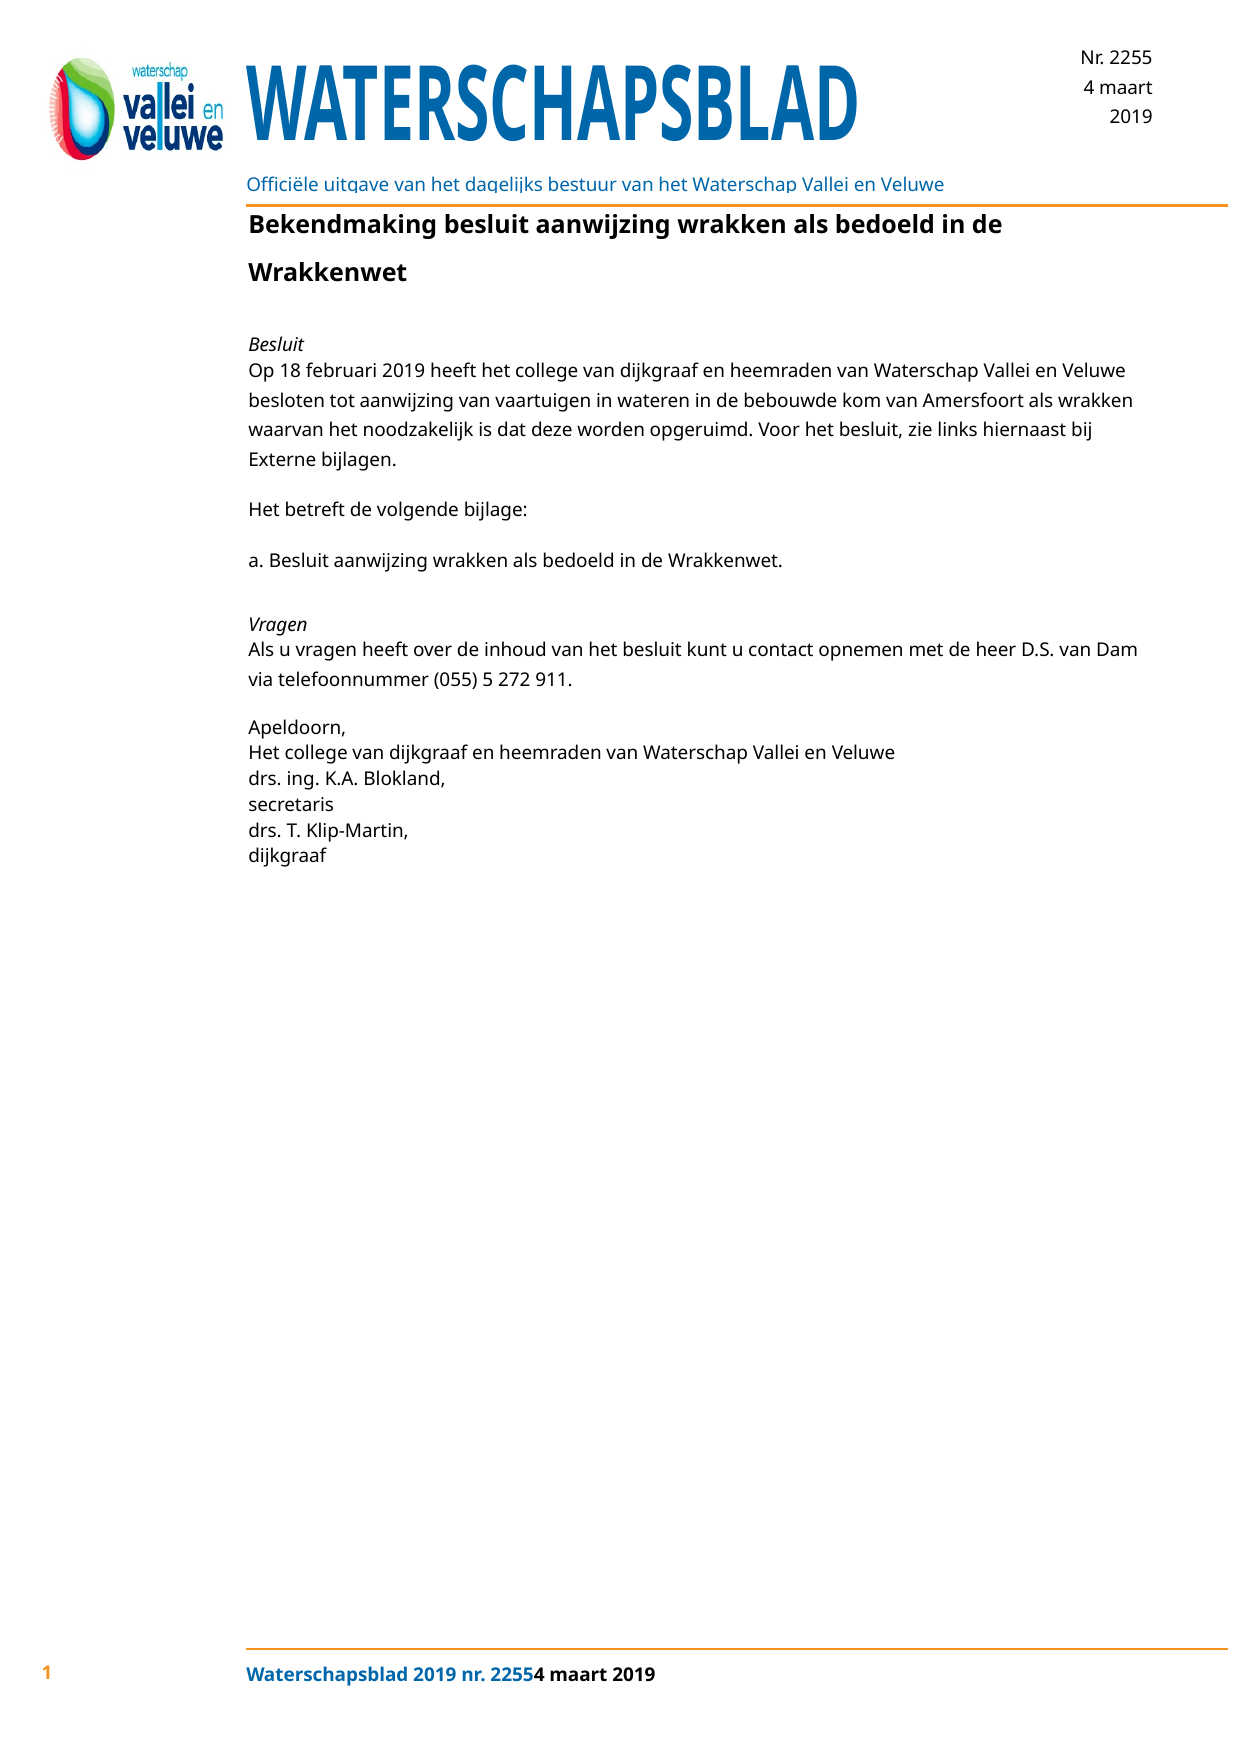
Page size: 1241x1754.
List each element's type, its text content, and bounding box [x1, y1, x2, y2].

text Bekendmaking besluit aanwijzing wrakken als bedoeld in de Wrakkenwet [248, 207, 1152, 288]
text dijkgraaf [248, 842, 1152, 868]
text secretaris [248, 791, 1152, 817]
text Het college van dijkgraaf en heemraden van Waterschap Vallei en Veluwe [248, 739, 1152, 765]
text Apeldoorn, [248, 714, 1152, 739]
text Vragen [248, 611, 1152, 636]
text Het betreft de volgende bijlage: [248, 496, 1152, 522]
text a. Besluit aanwijzing wrakken als bedoeld in de Wrakkenwet. [248, 547, 1152, 572]
picture [41, 47, 231, 172]
text Besluit [248, 331, 1152, 357]
text Op 18 februari 2019 heeft het college van dijkgraaf en heemraden van Waterschap Vallei en Veluwe besloten tot aanwijzing van vaartuigen in wateren in de bebouwde kom van Amersfoort als wrakken waarvan het noodzakelijk is dat deze worden opgeruimd. Voor het besluit, zie links hiernaast bij Externe bijlagen. [248, 357, 1152, 472]
text Als u vragen heeft over de inhoud van het besluit kunt u contact opnemen met de heer D.S. van Dam via telefoonnummer (055) 5 272 911. [248, 636, 1152, 692]
text drs. ing. K.A. Blokland, [248, 765, 1152, 791]
text drs. T. Klip-Martin, [248, 817, 1152, 842]
